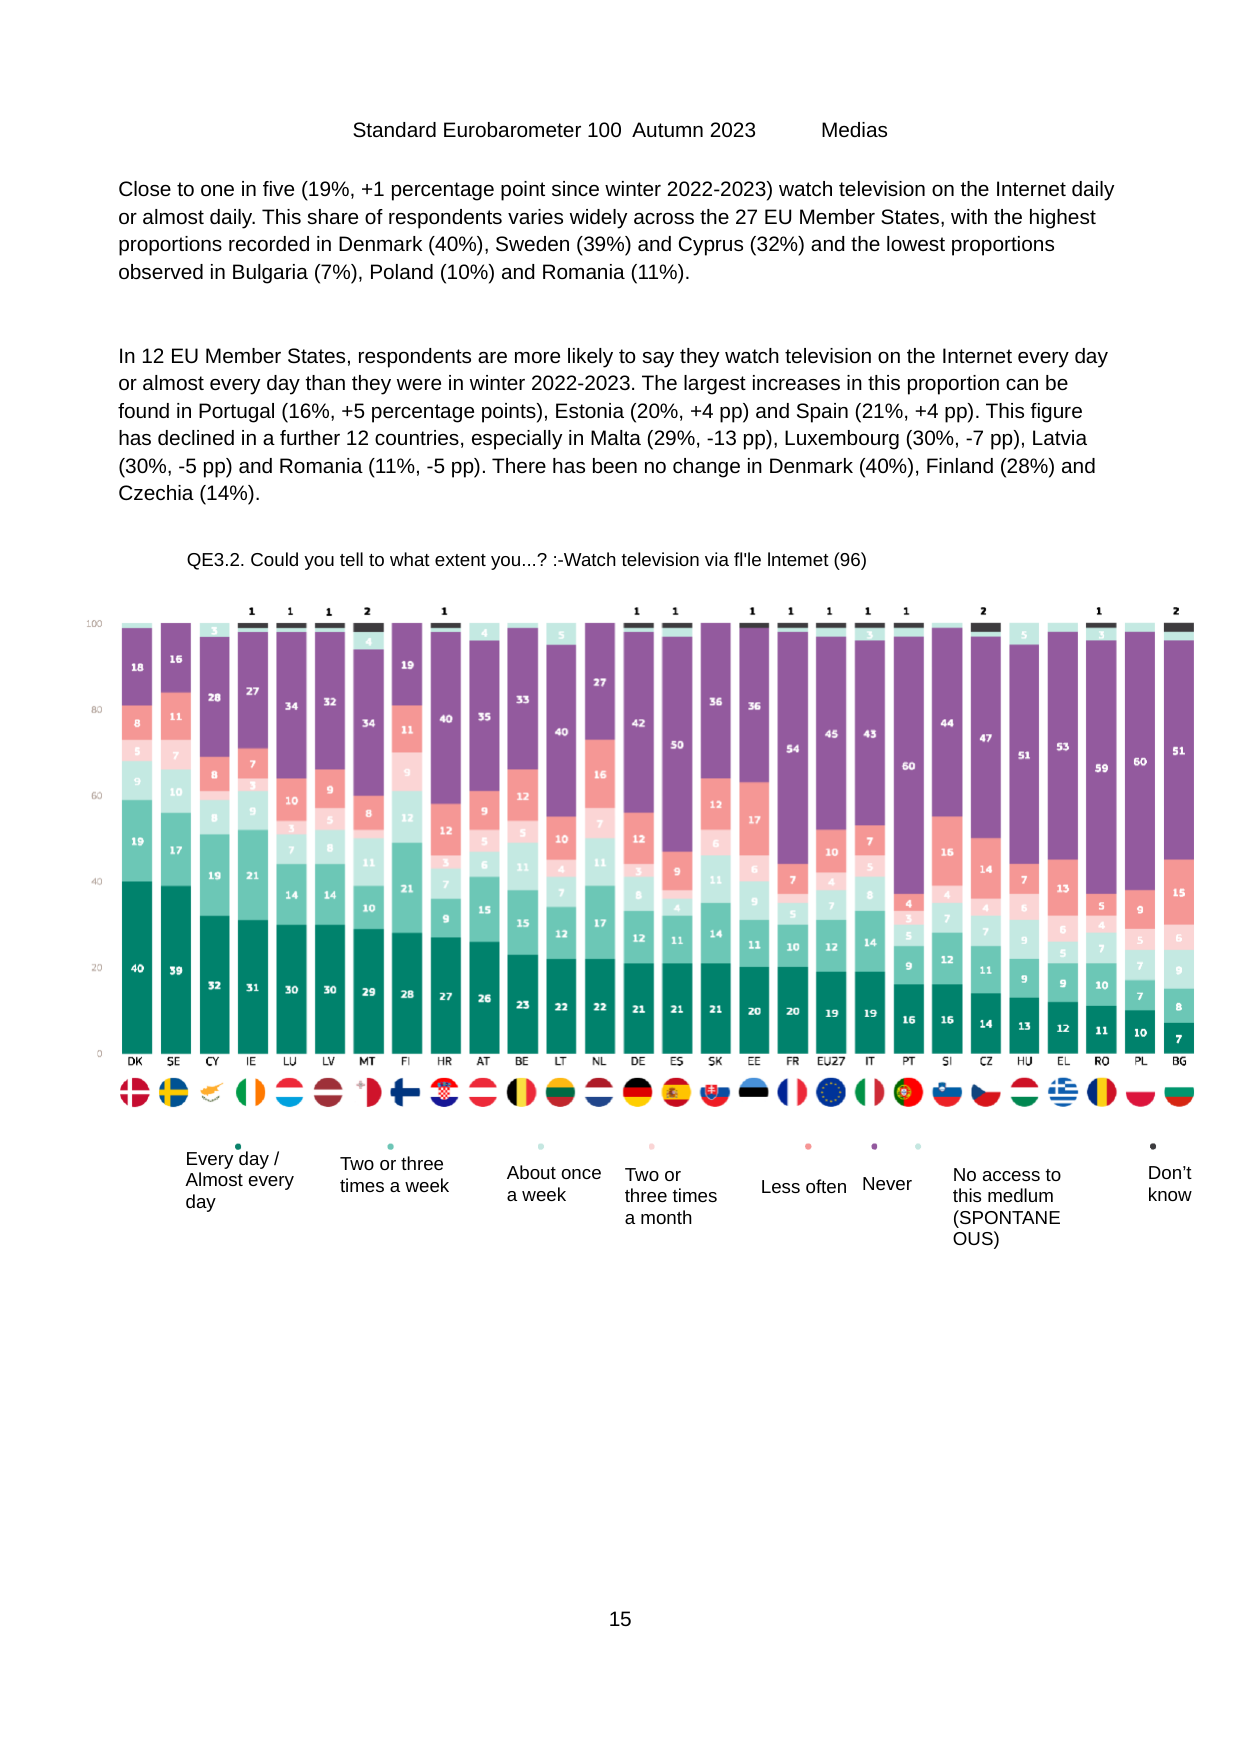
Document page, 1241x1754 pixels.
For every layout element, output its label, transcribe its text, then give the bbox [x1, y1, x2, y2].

text In 12 EU Member States, respondents are more likely to say they watch television on the Internet every day or almost every day than they were in winter 2022-2023. The largest increases in this proportion can be found in Portugal (16%, +5 percentage points), Estonia (20%, +4 pp) and Spain (21%, +4 pp). This figure has declined in a further 12 countries, especially in Malta (29%, -13 pp), Luxembourg (30%, -7 pp), Latvia (30%, -5 pp) and Romania (11%, -5 pp). There has been no change in Denmark (40%), Finland (28%) and Czechia (14%). [118, 344, 1122, 505]
text Close to one in five (19%, +1 percentage point since winter 2022-2023) watch television on the Internet daily or almost daily. This share of respondents varies widely across the 27 EU Member States, with the highest proportions recorded in Denmark (40%), Sweden (39%) and Cyprus (32%) and the lowest proportions observed in Bulgaria (7%), Poland (10%) and Romania (11%). [118, 177, 1122, 283]
picture [74, 605, 1197, 1111]
picture [229, 1141, 1157, 1154]
